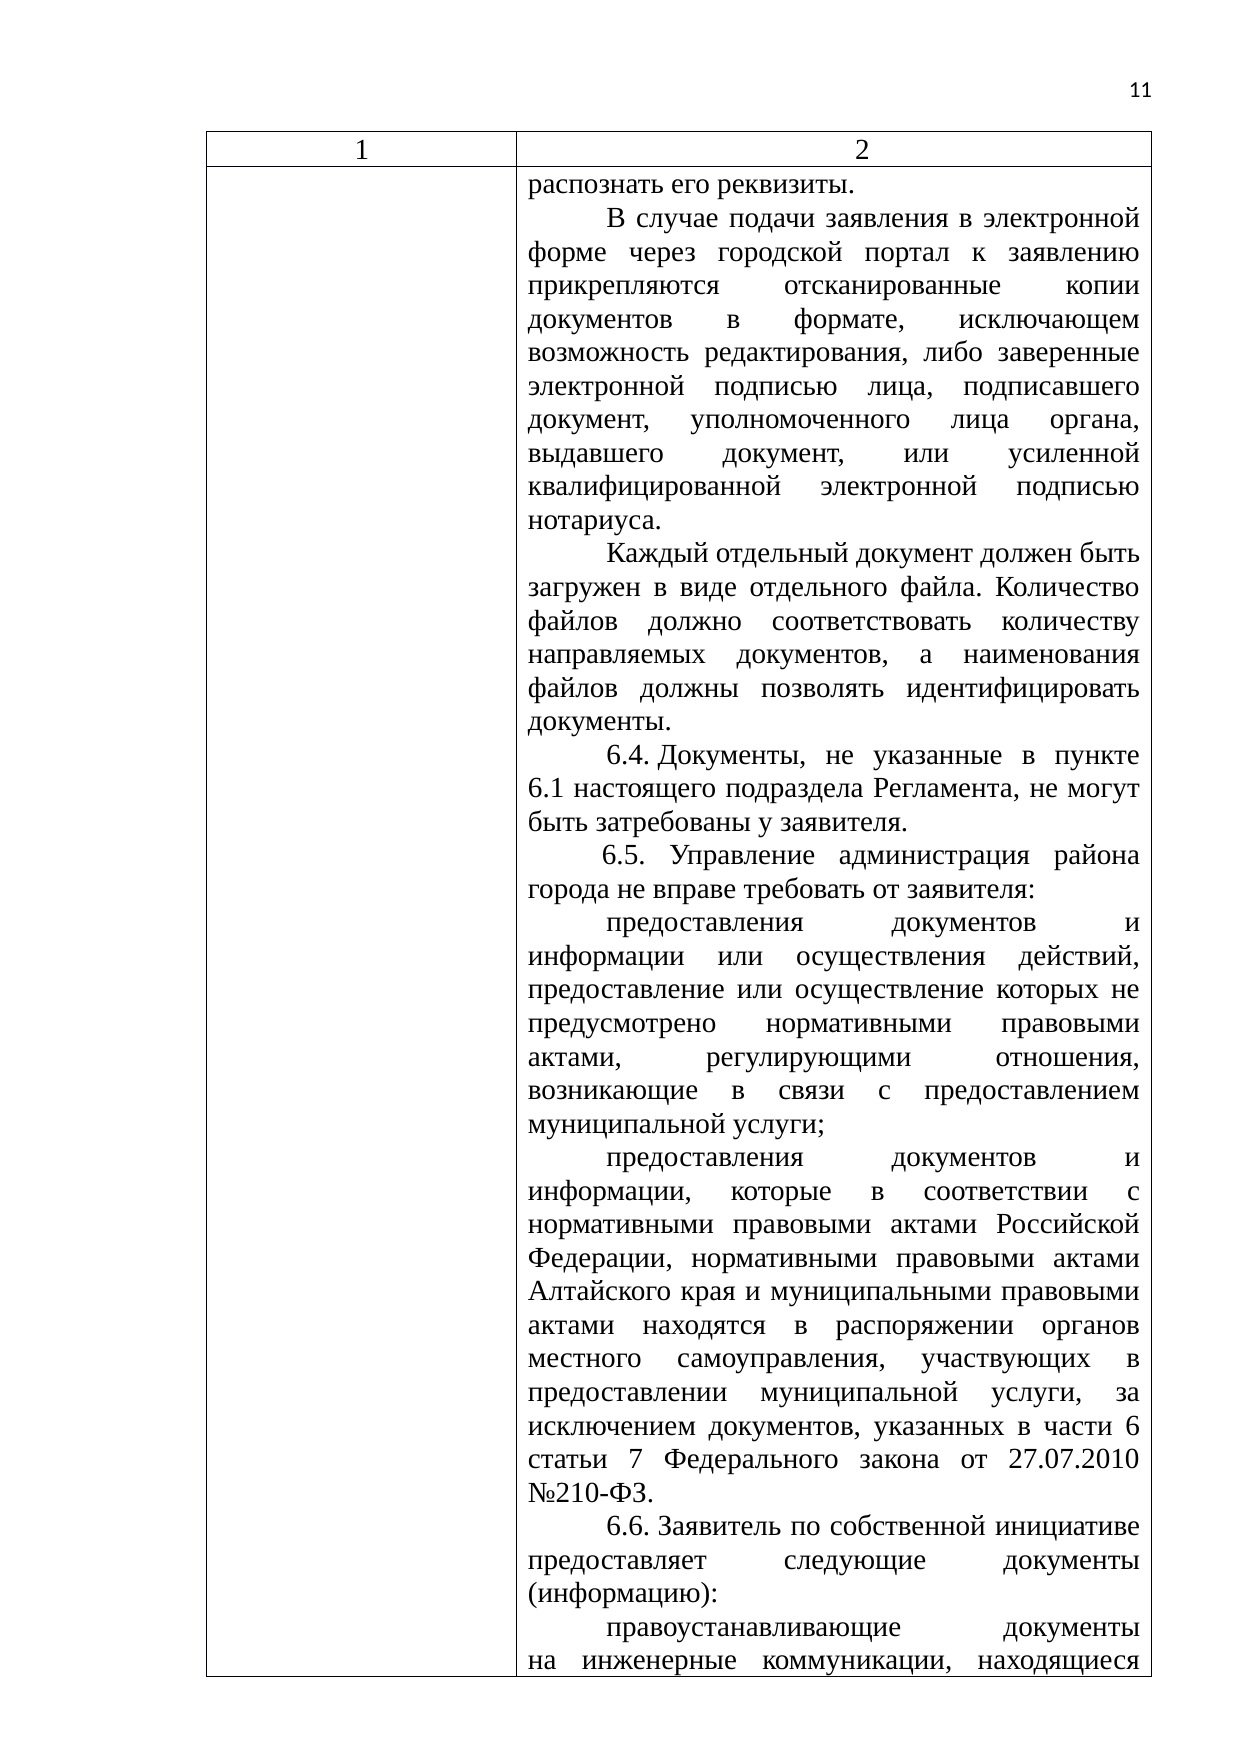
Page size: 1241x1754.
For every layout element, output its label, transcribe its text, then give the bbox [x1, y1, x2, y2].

table_header 1 [207, 132, 516, 166]
table_cell распознать его реквизиты. В случае подачи заявления в электронной форме через городской портал к заявлению прикрепляются отсканированные копии документов в формате, исключающем возможность редактирования, либо заверенные электронной подписью лица, подписавшего документ, уполномоченного лица органа, выдавшего документ, или усиленной квалифицированной электронной подписью нотариуса. Каждый отдельный документ должен быть загружен в виде отдельного файла. Количество файлов должно соответствовать количеству направляемых документов, а наименования файлов должны позволять идентифицировать документы. 6.4. Документы, не указанные в пункте 6.1 настоящего подраздела Регламента, не могут быть затребованы у заявителя. 6.5. Управление администрация района города не вправе требовать от заявителя: предоставления документов и информации или осуществления действий, предоставление или осуществление которых не предусмотрено нормативными правовыми актами, регулирующими отношения, возникающие в связи с предоставлением муниципальной услуги; предоставления документов и информации, которые в соответствии с нормативными правовыми актами Российской Федерации, нормативными правовыми актами Алтайского края и муниципальными правовыми актами находятся в распоряжении органов местного самоуправления, участвующих в предоставлении муниципальной услуги, за исключением документов, указанных в части 6 статьи 7 Федерального закона от 27.07.2010 №210-ФЗ. 6.6. Заявитель по собственной инициативе предоставляет следующие документы (информацию): правоустанавливающие документы на инженерные коммуникации, находящиеся [517, 167, 1151, 1676]
table_cell [207, 167, 516, 1676]
table_header 2 [517, 132, 1151, 166]
